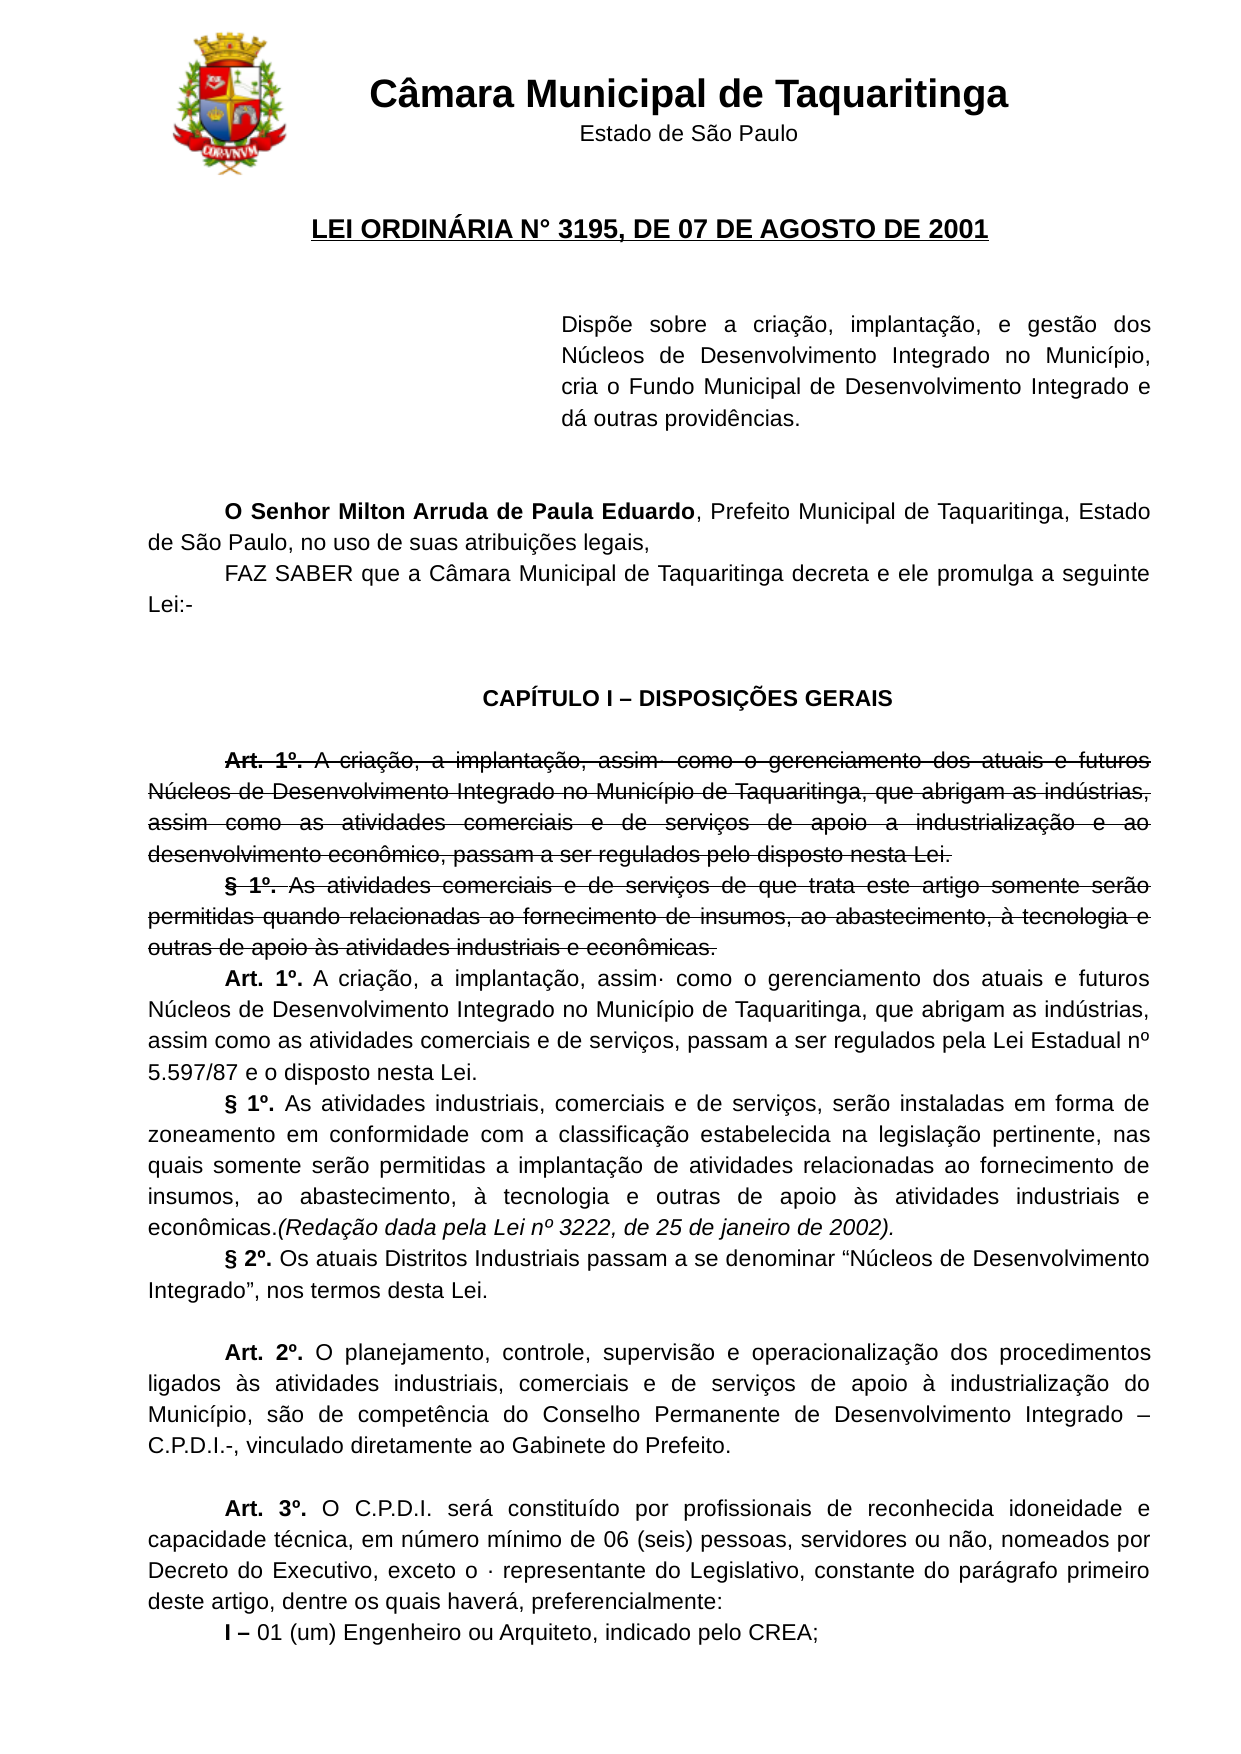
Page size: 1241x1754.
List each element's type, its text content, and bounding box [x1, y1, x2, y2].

text Art. 2º. O planejamento, controle, supervisão e operacionalização dos procedimentos ligados às atividades industriais, comerciais e de serviços de apoio à industrialização do Município, são de competência do Conselho Permanente de Desenvolvimento Integrado – C.P.D.I.-, vinculado diretamente ao Gabinete do Prefeito. [148, 1338, 1152, 1459]
text Art. 3º. O C.P.D.I. será constituído por profissionais de reconhecida idoneidade e capacidade técnica, em número mínimo de 06 (seis) pessoas, servidores ou não, nomeados por Decreto do Executivo, exceto o · representante do Legislativo, constante do parágrafo primeiro deste artigo, dentre os quais haverá, preferencialmente: [148, 1494, 1152, 1614]
picture [150, 24, 310, 184]
text § 1º. As atividades industriais, comerciais e de serviços, serão instaladas em forma de zoneamento em conformidade com a classificação estabelecida na legislação pertinente, nas quais somente serão permitidas a implantação de atividades relacionadas ao fornecimento de insumos, ao abastecimento, à tecnologia e outras de apoio às atividades industriais e econômicas.(Redação dada pela Lei nº 3222, de 25 de janeiro de 2002). [148, 1089, 1152, 1241]
text Art. 1º. A criação, a implantação, assim· como o gerenciamento dos atuais e futuros Núcleos de Desenvolvimento Integrado no Município de Taquaritinga, que abrigam as indústrias, assim como as atividades comerciais e de serviços, passam a ser regulados pela Lei Estadual nº 5.597/87 e o disposto nesta Lei. [148, 964, 1152, 1085]
text § 2º. Os atuais Distritos Industriais passam a se denominar “Núcleos de Desenvolvimento Integrado”, nos termos desta Lei. [148, 1245, 1152, 1303]
text O Senhor Milton Arruda de Paula Eduardo, Prefeito Municipal de Taquaritinga, Estado de São Paulo, no uso de suas atribuições legais, [148, 497, 1152, 556]
text CAPÍTULO I – DISPOSIÇÕES GERAIS [148, 684, 1152, 711]
text § 1º. As atividades comerciais e de serviços de que trata este artigo somente serão permitidas quando relacionadas ao fornecimento de insumos, ao abastecimento, à tecnologia e outras de apoio às atividades industriais e econômicas. [148, 871, 1152, 960]
text I – 01 (um) Engenheiro ou Arquiteto, indicado pelo CREA; [148, 1618, 1152, 1646]
text Dispõe sobre a criação, implantação, e gestão dos Núcleos de Desenvolvimento Integrado no Município, cria o Fundo Municipal de Desenvolvimento Integrado e dá outras providências. [561, 310, 1152, 431]
text Art. 1º. A criação, a implantação, assim· como o gerenciamento dos atuais e futuros Núcleos de Desenvolvimento Integrado no Município de Taquaritinga, que abrigam as indústrias, assim como as atividades comerciais e de serviços de apoio a industrialização e ao desenvolvimento econômico, passam a ser regulados pelo disposto nesta Lei. [148, 746, 1152, 867]
text FAZ SABER que a Câmara Municipal de Taquaritinga decreta e ele promulga a seguinte Lei:- [148, 559, 1152, 618]
text LEI ORDINÁRIA N° 3195, DE 07 DE AGOSTO DE 2001 [148, 212, 1152, 243]
